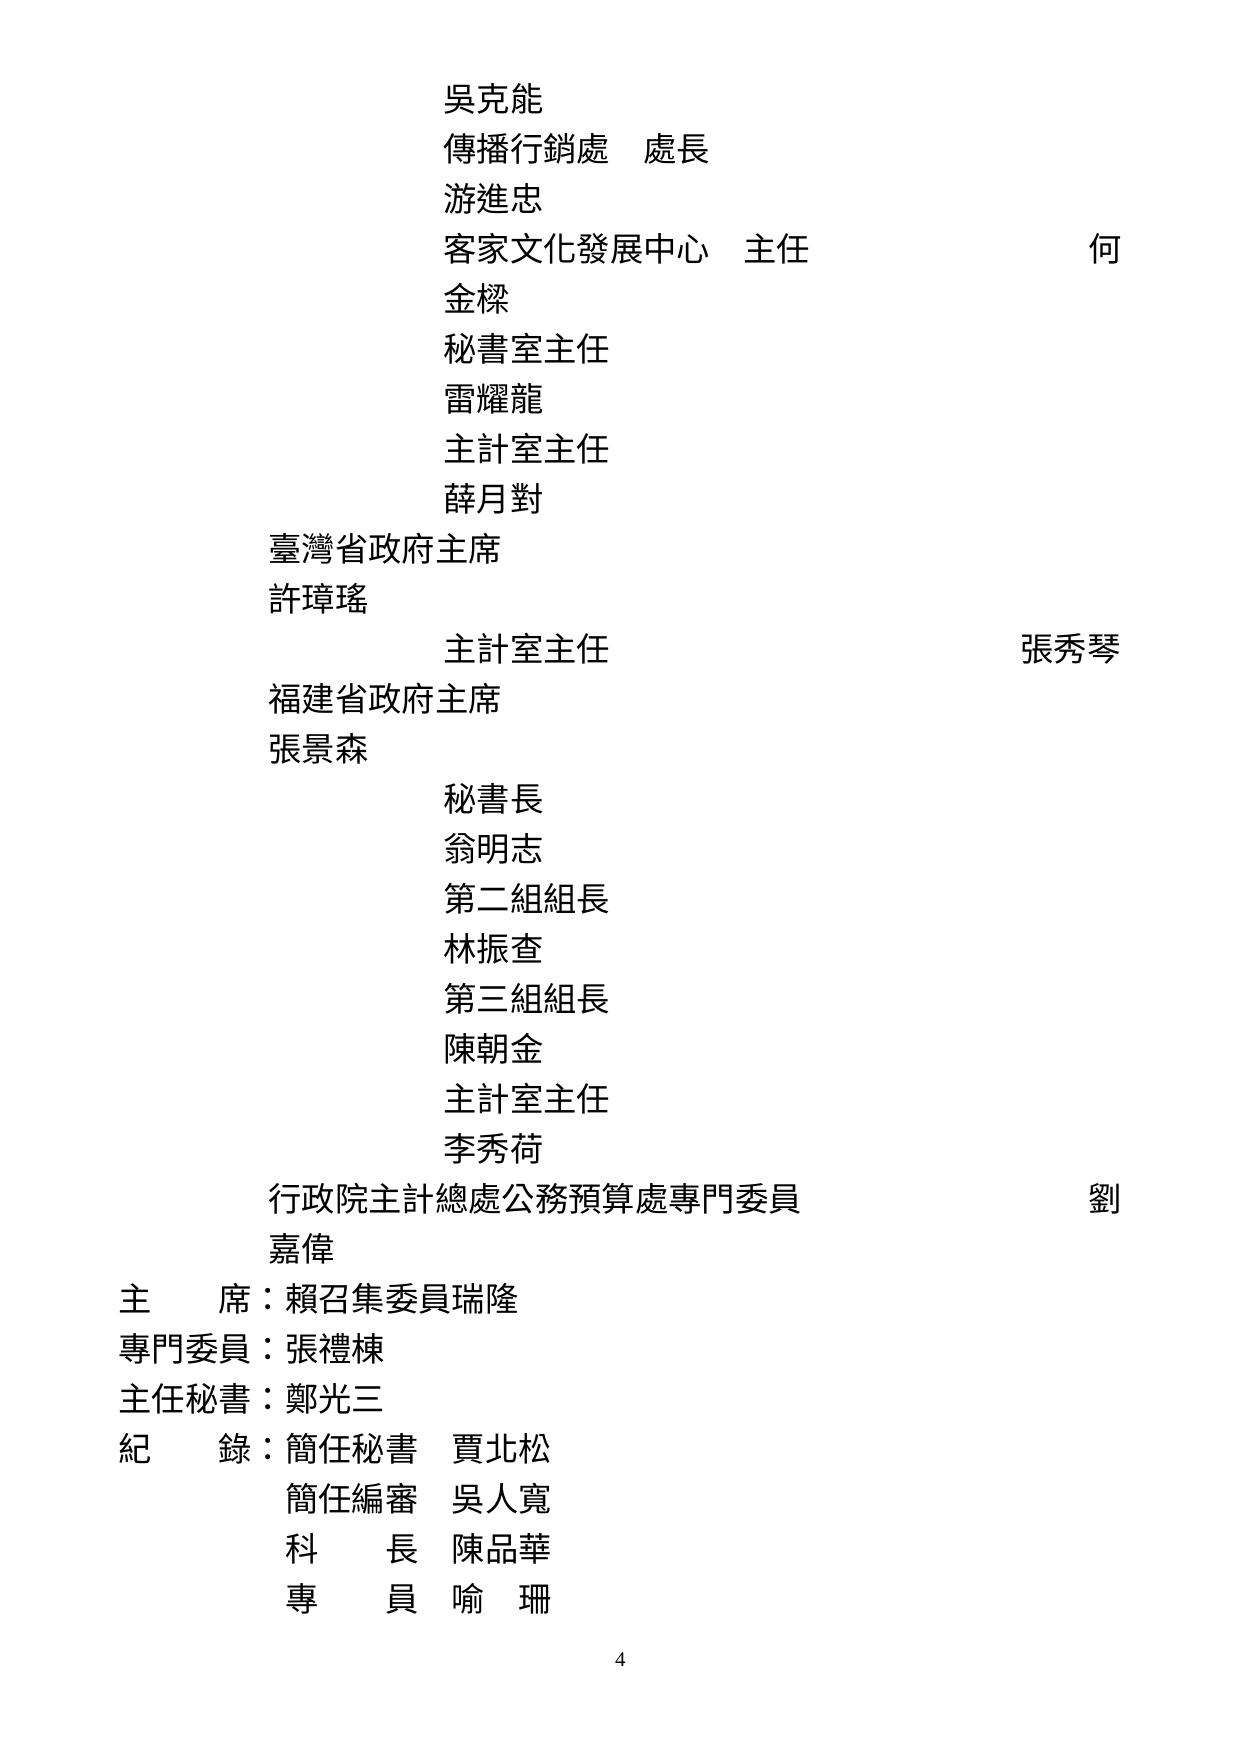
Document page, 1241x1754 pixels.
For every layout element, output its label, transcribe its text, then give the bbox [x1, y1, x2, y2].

text 傳播行銷處 處長 游進忠 [443, 122, 1122, 222]
text 主計室主任 李秀荷 [443, 1072, 1122, 1172]
text 吳克能 [443, 72, 1122, 122]
text 秘書長 翁明志 [443, 772, 1122, 872]
text 科 長 陳品華 [118, 1522, 1234, 1572]
text 主計室主任 張秀琴 [443, 622, 1122, 672]
text 主計室主任 薛月對 [443, 422, 1122, 522]
text 客家文化發展中心 主任 何金樑 [443, 222, 1122, 322]
text 專 員 喻 珊 [118, 1572, 1234, 1622]
text 主任秘書：鄭光三 [118, 1372, 1234, 1422]
text 福建省政府主席 張景森 [268, 672, 1122, 772]
text 專門委員：張禮棟 [118, 1322, 1234, 1372]
text 第三組組長 陳朝金 [443, 972, 1122, 1072]
text 臺灣省政府主席 許璋瑤 [268, 522, 1122, 622]
text 主 席：賴召集委員瑞隆 [118, 1272, 1234, 1322]
text 行政院主計總處公務預算處專門委員 劉嘉偉 [268, 1172, 1122, 1272]
text 秘書室主任 雷耀龍 [443, 322, 1122, 422]
text 第二組組長 林振查 [443, 872, 1122, 972]
text 簡任編審 吳人寬 [118, 1472, 1234, 1522]
text 紀 錄：簡任秘書 賈北松 [118, 1422, 1234, 1472]
